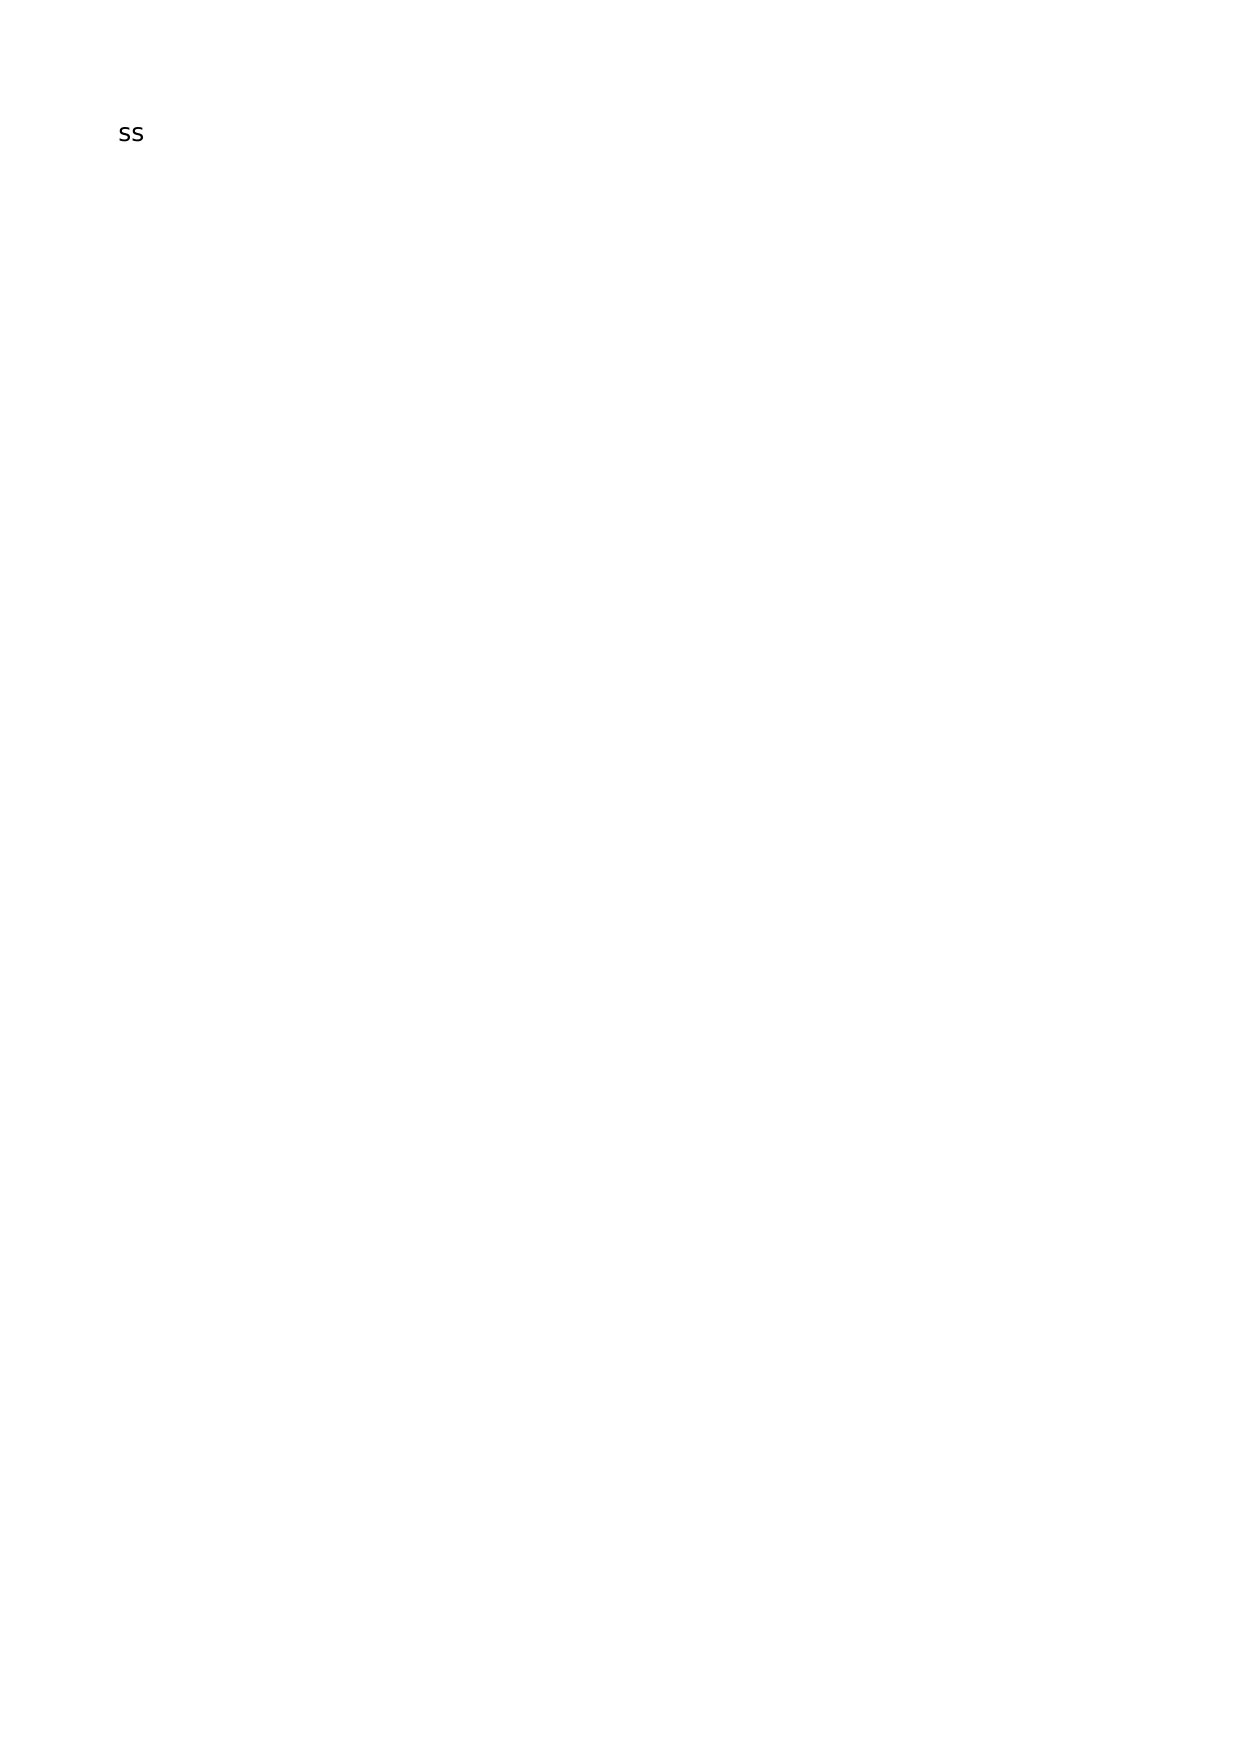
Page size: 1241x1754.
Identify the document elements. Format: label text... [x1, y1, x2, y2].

text ss [118, 118, 1122, 147]
